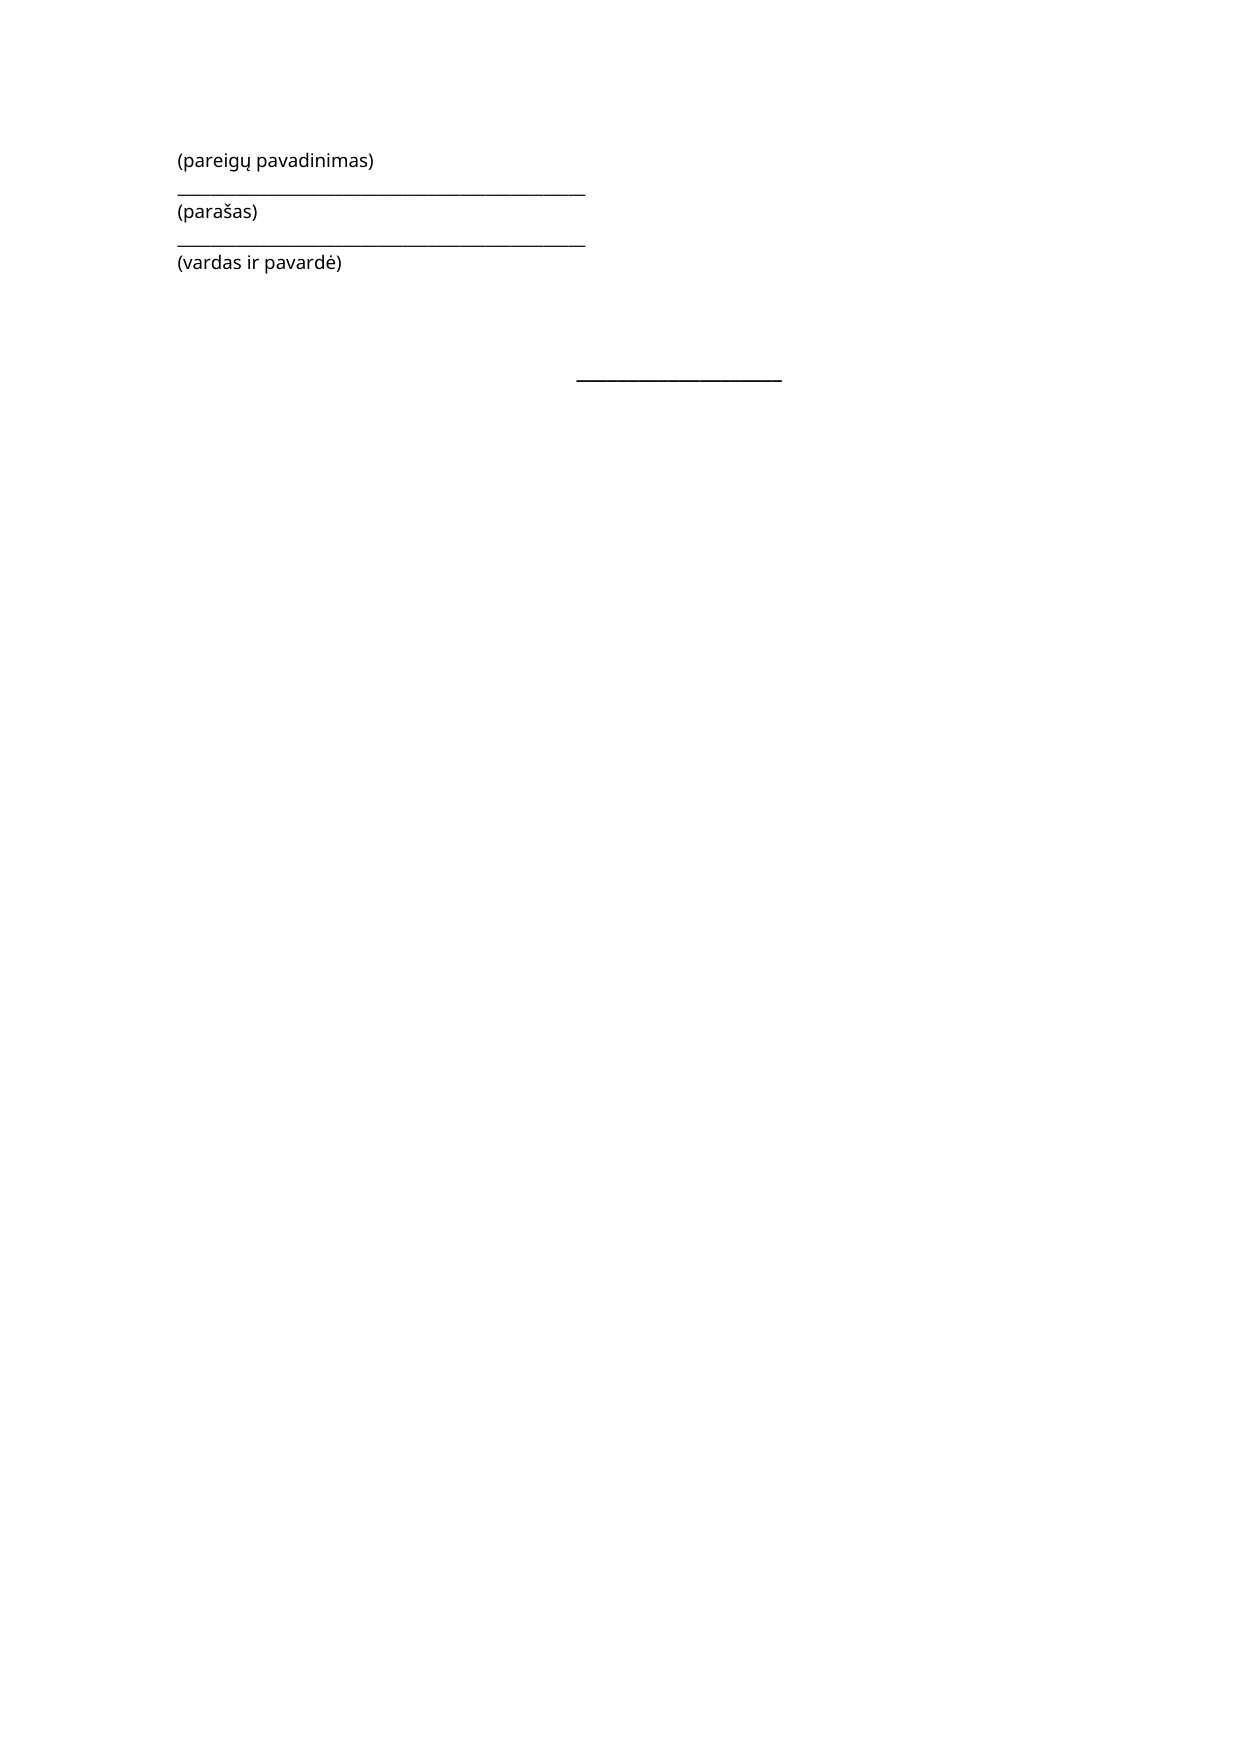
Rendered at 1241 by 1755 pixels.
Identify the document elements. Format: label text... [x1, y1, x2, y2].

text (vardas ir pavardė) [177, 250, 1181, 275]
text _________________________________________________ [177, 173, 1181, 199]
text _________________________________________________ [177, 224, 1181, 250]
text (pareigų pavadinimas) [177, 148, 1181, 173]
text (parašas) [177, 199, 1181, 224]
text ____________________ [177, 352, 1181, 386]
